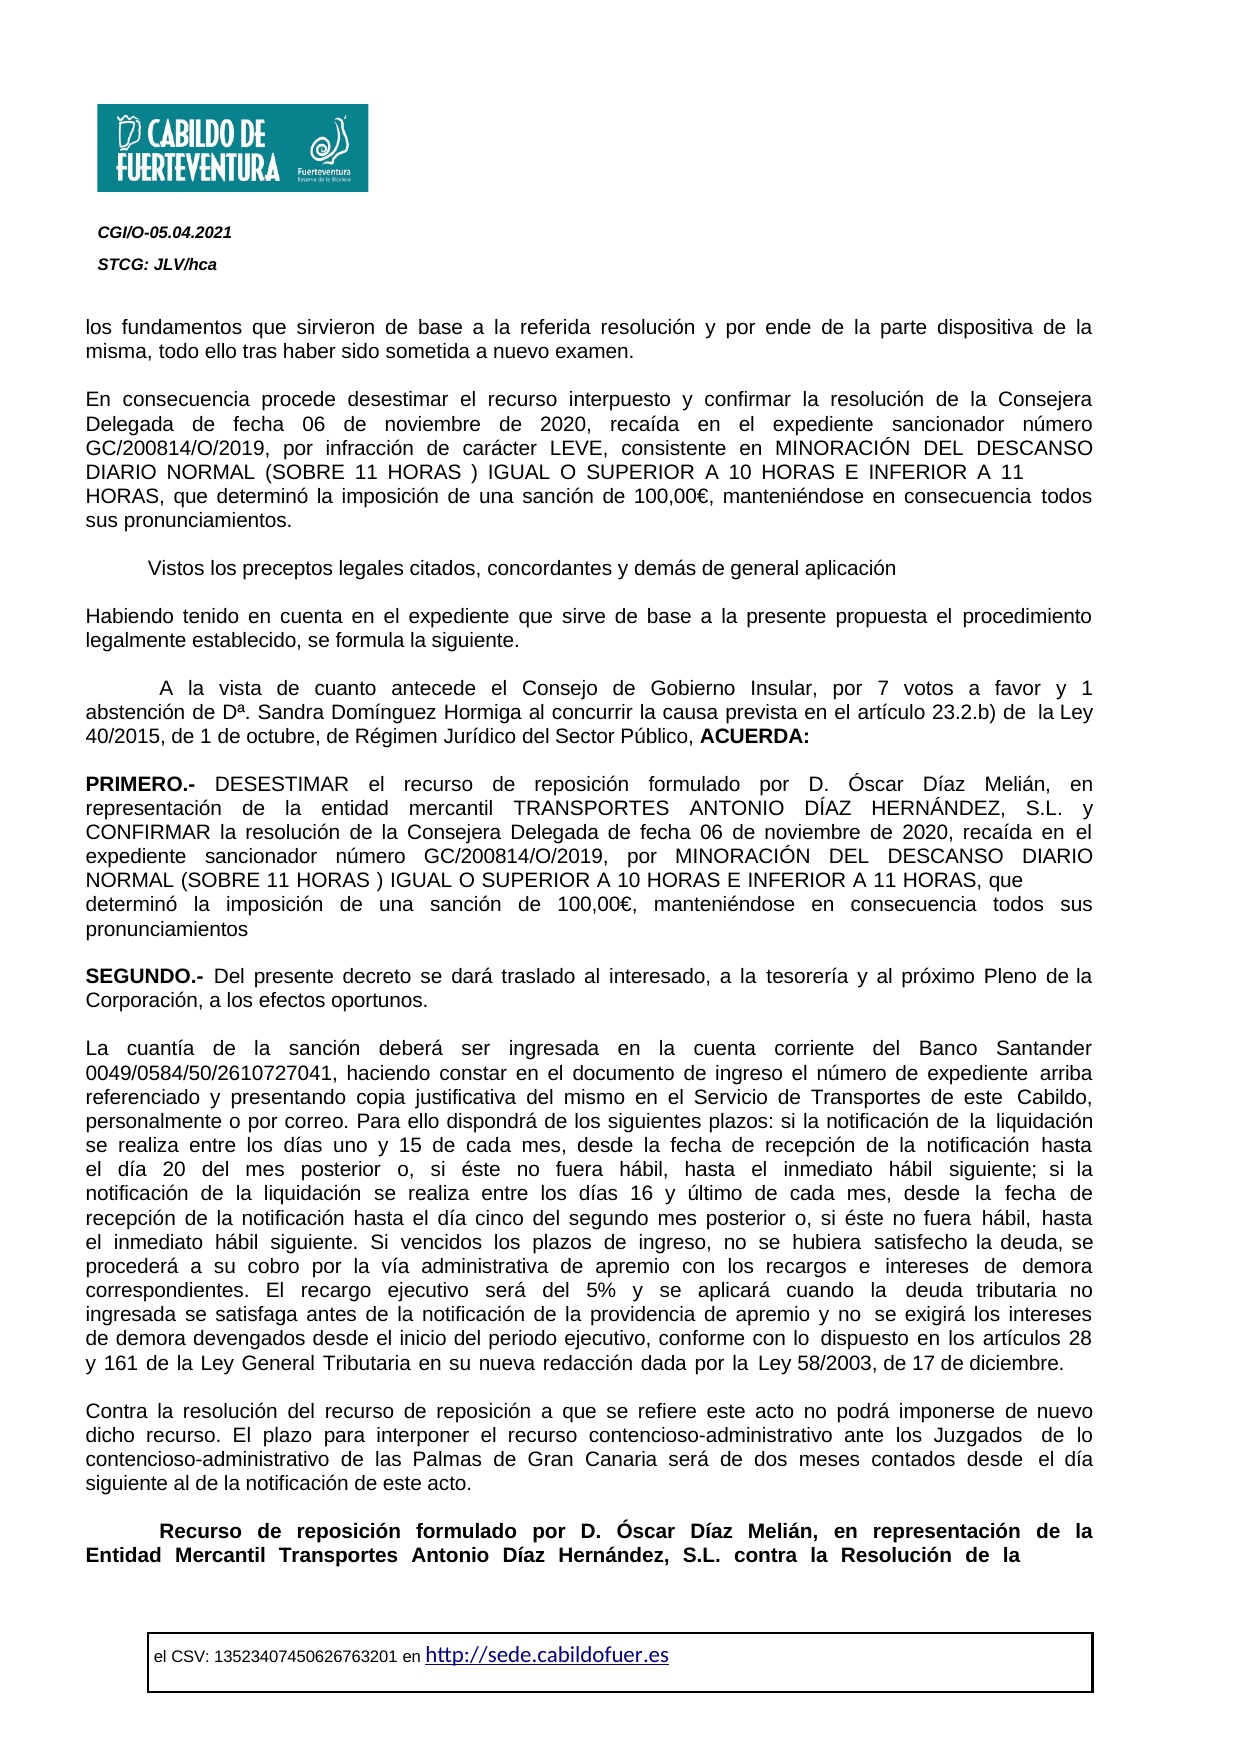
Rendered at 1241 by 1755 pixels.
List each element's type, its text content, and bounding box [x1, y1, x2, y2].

text SEGUNDO.- Del presente decreto se dará traslado al interesado, a la tesorería y al próximo Pleno de la Corporación, a los efectos oportunos. [85, 964, 1093, 1012]
text determinó la imposición de una sanción de 100,00€, manteniéndose en consecuencia todos sus pronunciamientos [85, 892, 1093, 940]
text En consecuencia procede desestimar el recurso interpuesto y confirmar la resolución de la Consejera Delegada de fecha 06 de noviembre de 2020, recaída en el expediente sancionador número GC/200814/O/2019, por infracción de carácter LEVE, consistente en MINORACIÓN DEL DESCANSO DIARIO NORMAL (SOBRE 11 HORAS ) IGUAL O SUPERIOR A 10 HORAS E INFERIOR A 11 [85, 387, 1093, 484]
text HORAS, que determinó la imposición de una sanción de 100,00€, manteniéndose en consecuencia todos sus pronunciamientos. [85, 484, 1093, 532]
text PRIMERO.- DESESTIMAR el recurso de reposición formulado por D. Óscar Díaz Melián, en representación de la entidad mercantil TRANSPORTES ANTONIO DÍAZ HERNÁNDEZ, S.L. y CONFIRMAR la resolución de la Consejera Delegada de fecha 06 de noviembre de 2020, recaída en el expediente sancionador número GC/200814/O/2019, por MINORACIÓN DEL DESCANSO DIARIO NORMAL (SOBRE 11 HORAS ) IGUAL O SUPERIOR A 10 HORAS E INFERIOR A 11 HORAS, que [85, 772, 1093, 892]
text A la vista de cuanto antecede el Consejo de Gobierno Insular, por 7 votos a favor y 1 abstención de Dª. Sandra Domínguez Hormiga al concurrir la causa prevista en el artículo 23.2.b) de la Ley 40/2015, de 1 de octubre, de Régimen Jurídico del Sector Público, ACUERDA: [85, 675, 1093, 748]
text La cuantía de la sanción deberá ser ingresada en la cuenta corriente del Banco Santander 0049/0584/50/2610727041, haciendo constar en el documento de ingreso el número de expediente arriba referenciado y presentando copia justificativa del mismo en el Servicio de Transportes de este Cabildo, personalmente o por correo. Para ello dispondrá de los siguientes plazos: si la notificación de la liquidación se realiza entre los días uno y 15 de cada mes, desde la fecha de recepción de la notificación hasta el día 20 del mes posterior o, si éste no fuera hábil, hasta el inmediato hábil siguiente; si la notificación de la liquidación se realiza entre los días 16 y último de cada mes, desde la fecha de recepción de la notificación hasta el día cinco del segundo mes posterior o, si éste no fuera hábil, hasta el inmediato hábil siguiente. Si vencidos los plazos de ingreso, no se hubiera satisfecho la deuda, se procederá a su cobro por la vía administrativa de apremio con los recargos e intereses de demora correspondientes. El recargo ejecutivo será del 5% y se aplicará cuando la deuda tributaria no ingresada se satisfaga antes de la notificación de la providencia de apremio y no se exigirá los intereses de demora devengados desde el inicio del periodo ejecutivo, conforme con lo dispuesto en los artículos 28 y 161 de la Ley General Tributaria en su nueva redacción dada por la Ley 58/2003, de 17 de diciembre. [85, 1036, 1093, 1374]
text Contra la resolución del recurso de reposición a que se refiere este acto no podrá imponerse de nuevo dicho recurso. El plazo para interponer el recurso contencioso-administrativo ante los Juzgados de lo contencioso-administrativo de las Palmas de Gran Canaria será de dos meses contados desde el día siguiente al de la notificación de este acto. [85, 1398, 1093, 1495]
text Vistos los preceptos legales citados, concordantes y demás de general aplicación [148, 556, 1107, 579]
subtitle Recurso de reposición formulado por D. Óscar Díaz Melián, en representación de la Entidad Mercantil Transportes Antonio Díaz Hernández, S.L. contra la Resolución de la [85, 1519, 1093, 1567]
text Habiendo tenido en cuenta en el expediente que sirve de base a la presente propuesta el procedimiento legalmente establecido, se formula la siguiente. [85, 603, 1093, 652]
text los fundamentos que sirvieron de base a la referida resolución y por ende de la parte dispositiva de la misma, todo ello tras haber sido sometida a nuevo examen. [85, 315, 1093, 363]
